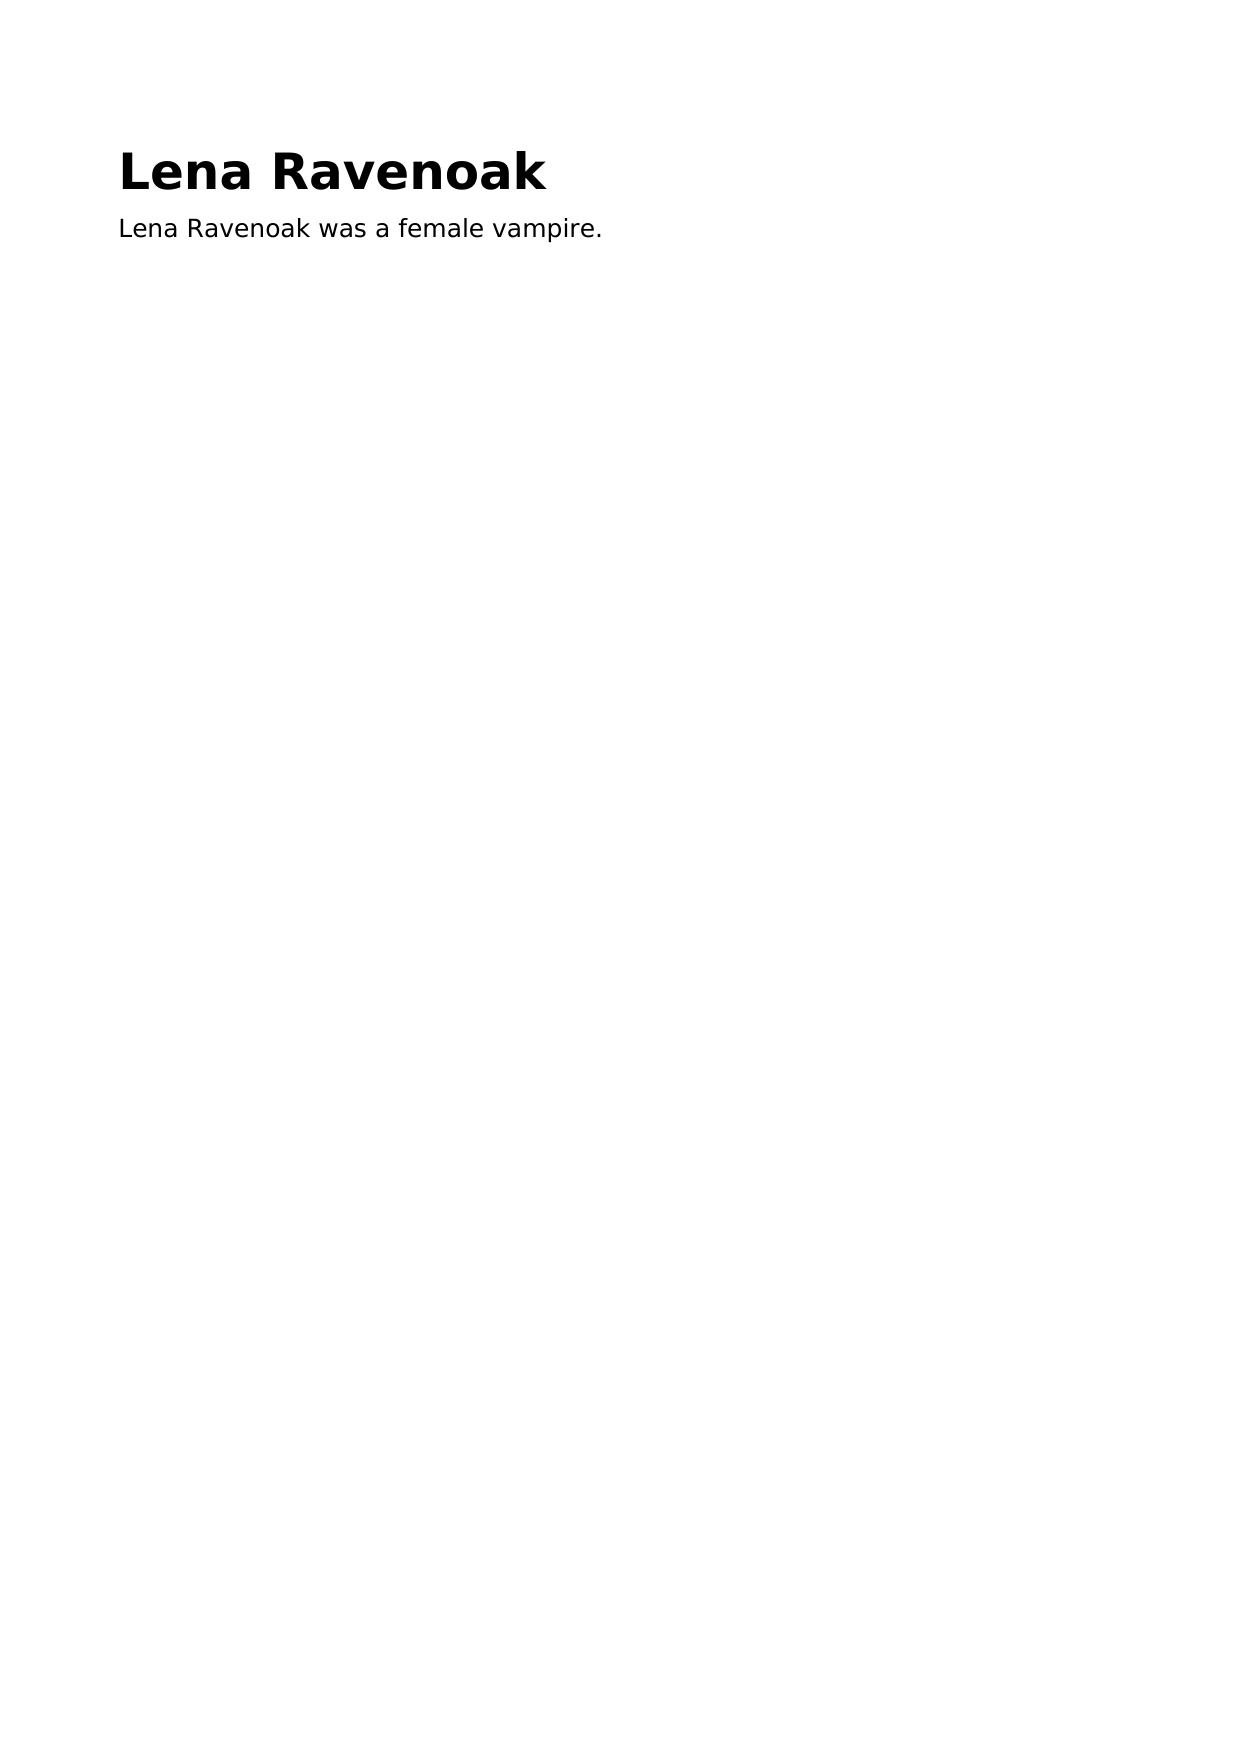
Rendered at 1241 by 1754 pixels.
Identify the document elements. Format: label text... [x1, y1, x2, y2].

subtitle Lena Ravenoak [118, 143, 1122, 201]
text Lena Ravenoak was a female vampire. [118, 214, 1122, 243]
